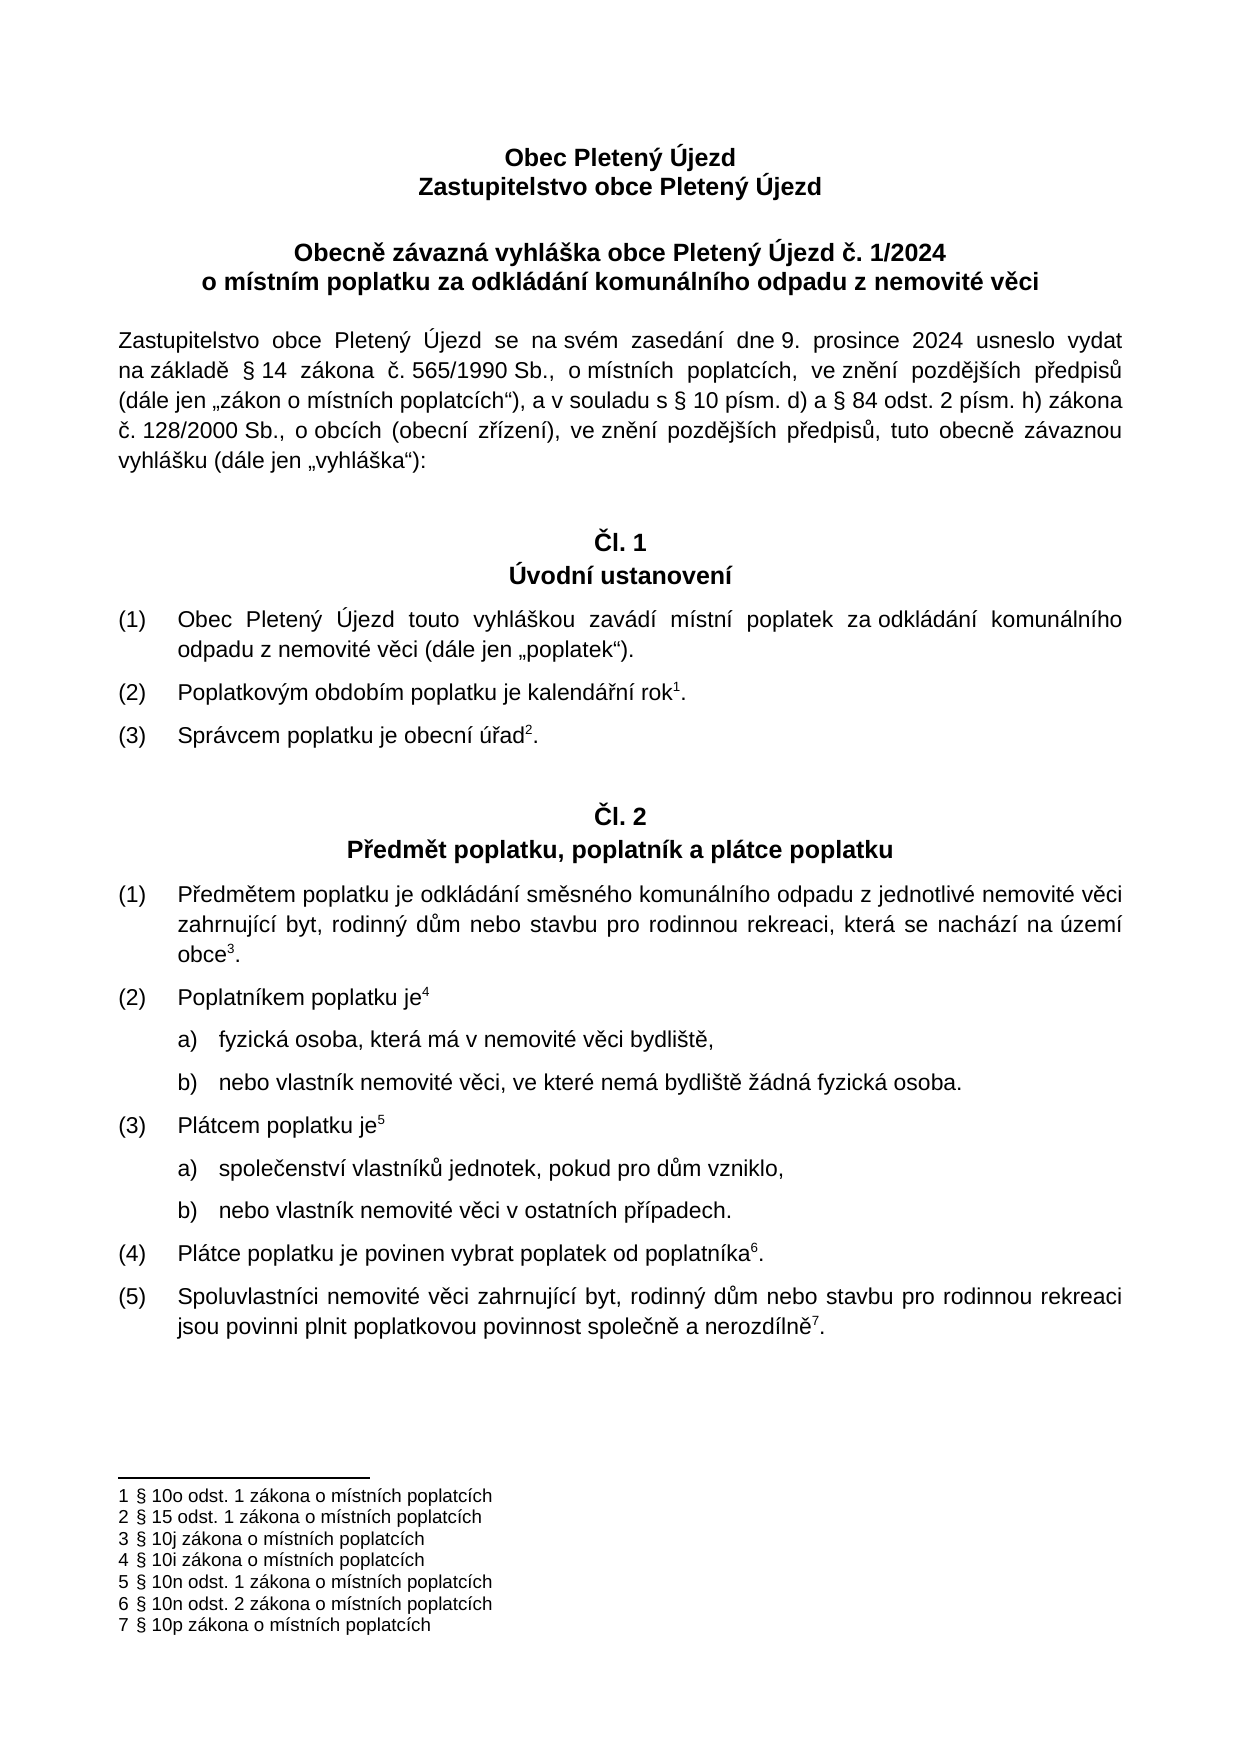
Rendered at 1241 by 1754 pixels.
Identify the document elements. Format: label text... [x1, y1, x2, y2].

list nebo vlastník nemovité věci v ostatních případech. [177, 1197, 1122, 1224]
title Obec Pletený Újezd Zastupitelstvo obce Pletený Újezd [118, 143, 1122, 201]
list fyzická osoba, která má v nemovité věci bydliště, [177, 1026, 1122, 1053]
list § 10n odst. 1 zákona o místních poplatcích [118, 1571, 1122, 1592]
list Plátce poplatku je povinen vybrat poplatek od poplatníka. [118, 1240, 1122, 1266]
list Plátcem poplatku je [118, 1112, 1122, 1138]
list § 10n odst. 2 zákona o místních poplatcích [118, 1592, 1122, 1614]
list nebo vlastník nemovité věci, ve které nemá bydliště žádná fyzická osoba. [177, 1069, 1122, 1096]
list § 10i zákona o místních poplatcích [118, 1549, 1122, 1571]
list Poplatkovým obdobím poplatku je kalendářní rok. [118, 679, 1122, 706]
subtitle Obecně závazná vyhláška obce Pletený Újezd č. 1/2024 o místním poplatku za odkládání komunálního odpadu z nemovité věci [118, 238, 1122, 295]
list Správcem poplatku je obecní úřad. [118, 722, 1122, 748]
subtitle Čl. 2 Předmět poplatku, poplatník a plátce poplatku [118, 802, 1122, 864]
text Zastupitelstvo obce Pletený Újezd se na svém zasedání dne 9. prosince 2024 usneslo vydat na základě § 14 zákona č. 565/1990 Sb., o místních poplatcích, ve znění pozdějších předpisů (dále jen „zákon o místních poplatcích“), a v souladu s § 10 písm. d) a § 84 odst. 2 písm. h) zákona č. 128/2000 Sb., o obcích (obecní zřízení), ve znění pozdějších předpisů, tuto obecně závaznou vyhlášku (dále jen „vyhláška“): [118, 327, 1122, 474]
list Spoluvlastníci nemovité věci zahrnující byt, rodinný dům nebo stavbu pro rodinnou rekreaci jsou povinni plnit poplatkovou povinnost společně a nerozdílně. [118, 1283, 1122, 1339]
list Poplatníkem poplatku je [118, 984, 1122, 1010]
list § 10j zákona o místních poplatcích [118, 1528, 1122, 1549]
list Předmětem poplatku je odkládání směsného komunálního odpadu z jednotlivé nemovité věci zahrnující byt, rodinný dům nebo stavbu pro rodinnou rekreaci, která se nachází na území obce. [118, 881, 1122, 967]
list Obec Pletený Újezd touto vyhláškou zavádí místní poplatek za odkládání komunálního odpadu z nemovité věci (dále jen „poplatek“). [118, 606, 1122, 663]
list § 15 odst. 1 zákona o místních poplatcích [118, 1506, 1122, 1528]
list společenství vlastníků jednotek, pokud pro dům vzniklo, [177, 1154, 1122, 1181]
list § 10p zákona o místních poplatcích [118, 1614, 1122, 1635]
subtitle Čl. 1 Úvodní ustanovení [118, 528, 1122, 589]
list § 10o odst. 1 zákona o místních poplatcích [118, 1484, 1122, 1506]
